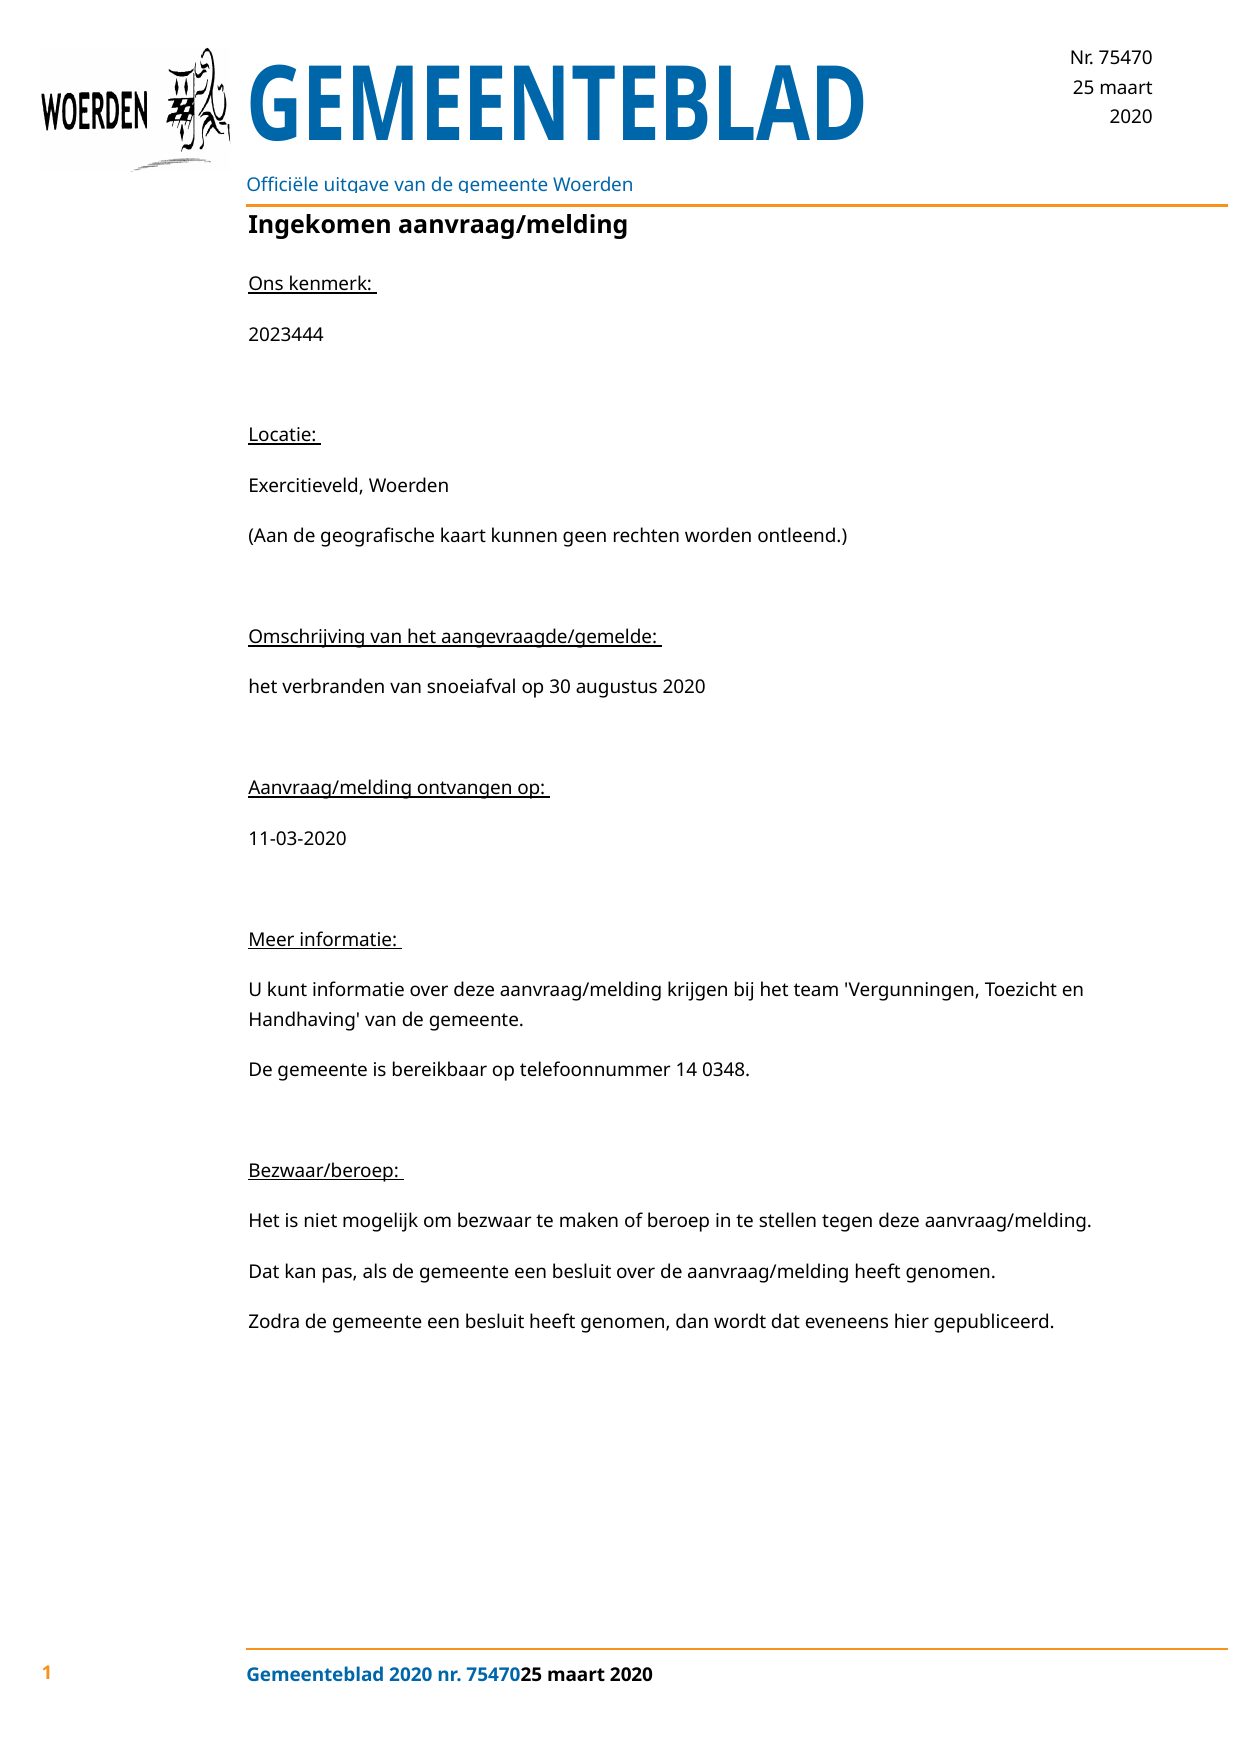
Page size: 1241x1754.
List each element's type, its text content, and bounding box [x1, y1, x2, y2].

text het verbranden van snoeiafval op 30 augustus 2020 [248, 674, 1152, 699]
picture [41, 47, 231, 172]
text Bezwaar/beroep: [248, 1157, 1152, 1183]
text Omschrijving van het aangevraagde/gemelde: [248, 623, 1152, 649]
text Meer informatie: [248, 926, 1152, 951]
text De gemeente is bereikbaar op telefoonnummer 14 0348. [248, 1056, 1152, 1082]
text Ons kenmerk: [248, 270, 1152, 296]
text Het is niet mogelijk om bezwaar te maken of beroep in te stellen tegen deze aanvraag/melding. [248, 1207, 1152, 1233]
text Dat kan pas, als de gemeente een besluit over de aanvraag/melding heeft genomen. [248, 1258, 1152, 1283]
text Zodra de gemeente een besluit heeft genomen, dan wordt dat eveneens hier gepubliceerd. [248, 1308, 1152, 1334]
text Exercitieveld, Woerden [248, 472, 1152, 498]
text Locatie: [248, 422, 1152, 447]
text Aanvraag/melding ontvangen op: [248, 774, 1152, 800]
text U kunt informatie over deze aanvraag/melding krijgen bij het team 'Vergunningen, Toezicht en Handhaving' van de gemeente. [248, 976, 1152, 1031]
text Ingekomen aanvraag/melding [248, 207, 1152, 241]
text 11-03-2020 [248, 825, 1152, 851]
text 2023444 [248, 321, 1152, 346]
text (Aan de geografische kaart kunnen geen rechten worden ontleend.) [248, 522, 1152, 548]
